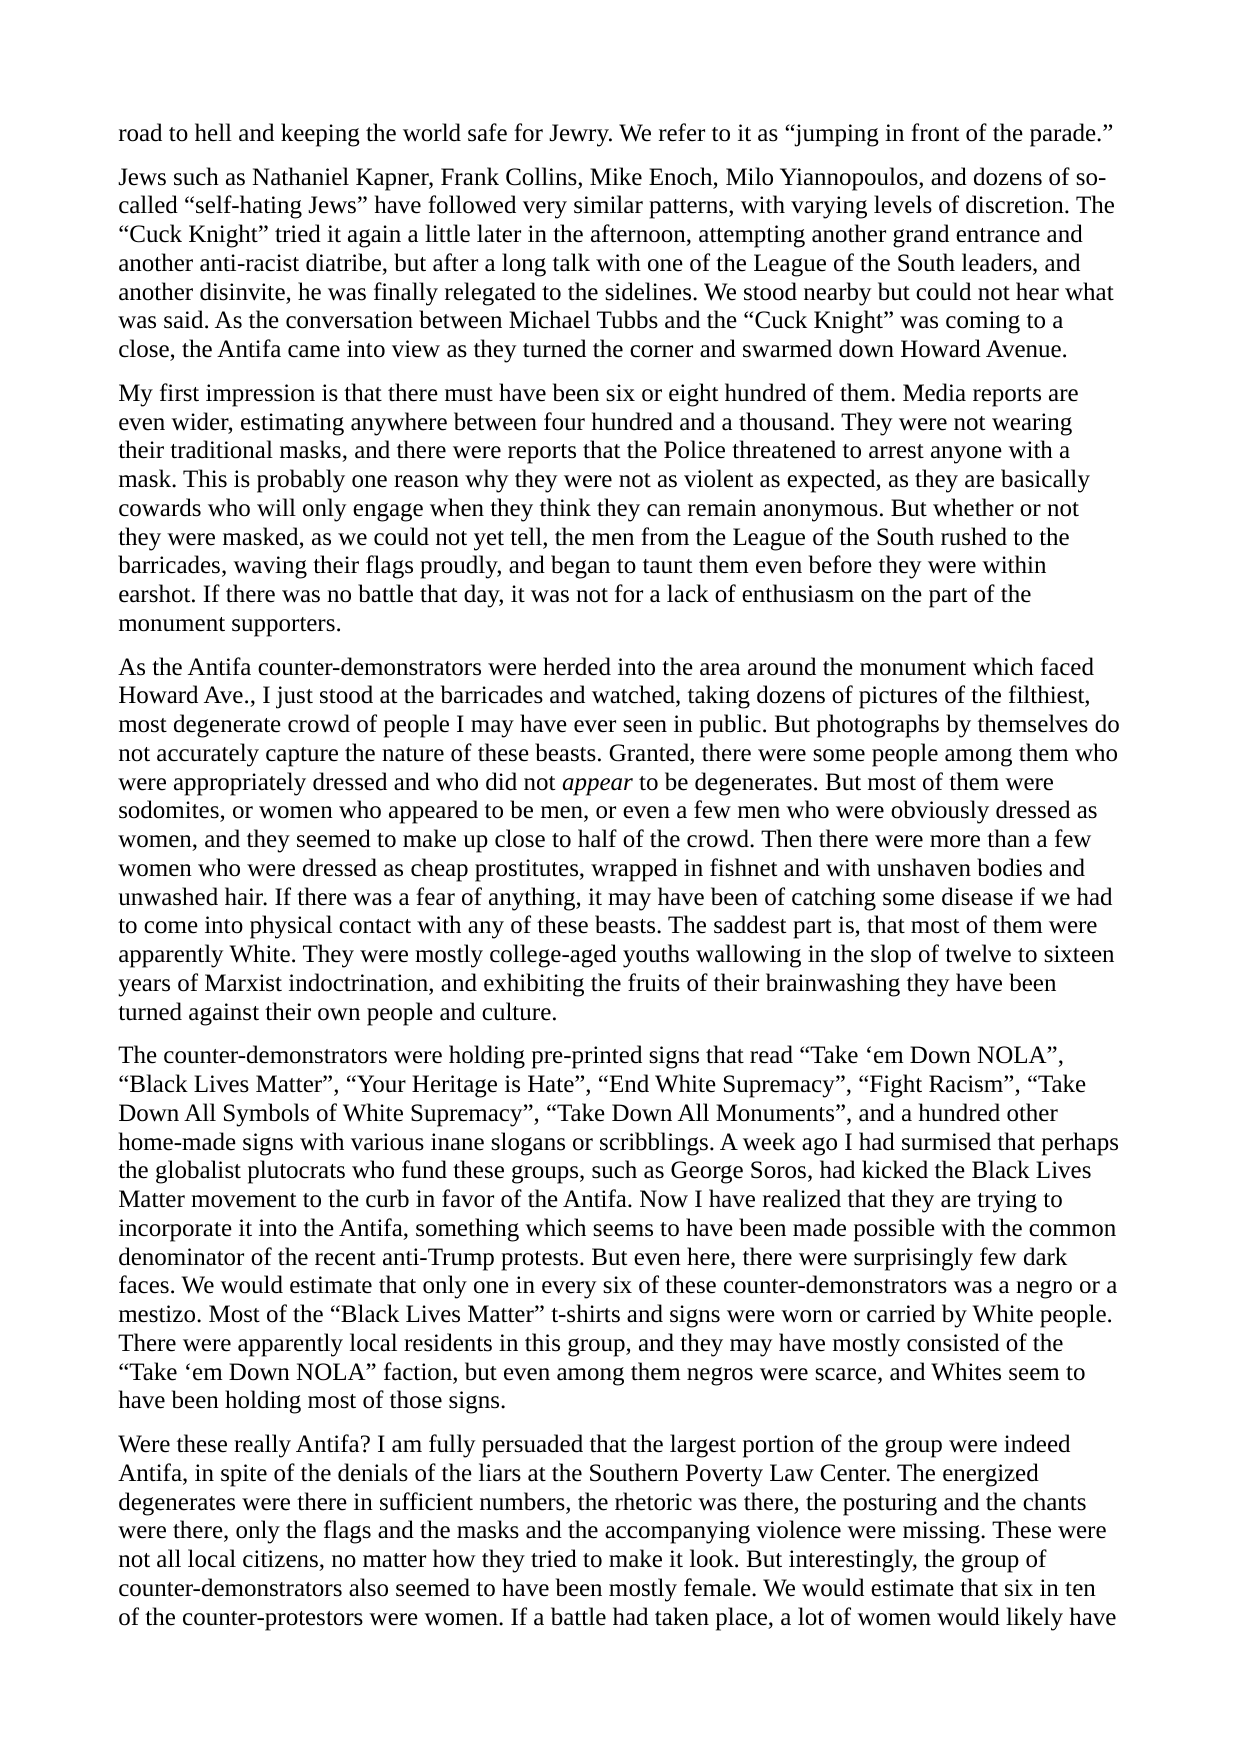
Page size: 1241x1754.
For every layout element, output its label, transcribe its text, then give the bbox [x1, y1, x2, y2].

text Jews such as Nathaniel Kapner, Frank Collins, Mike Enoch, Milo Yiannopoulos, and dozens of so-called “self-hating Jews” have followed very similar patterns, with varying levels of discretion. The “Cuck Knight” tried it again a little later in the afternoon, attempting another grand entrance and another anti-racist diatribe, but after a long talk with one of the League of the South leaders, and another disinvite, he was finally relegated to the sidelines. We stood nearby but could not hear what was said. As the conversation between Michael Tubbs and the “Cuck Knight” was coming to a close, the Antifa came into view as they turned the corner and swarmed down Howard Avenue. [118, 162, 1122, 363]
text Were these really Antifa? I am fully persuaded that the largest portion of the group were indeed Antifa, in spite of the denials of the liars at the Southern Poverty Law Center. The energized degenerates were there in sufficient numbers, the rhetoric was there, the posturing and the chants were there, only the flags and the masks and the accompanying violence were missing. These were not all local citizens, no matter how they tried to make it look. But interestingly, the group of counter-demonstrators also seemed to have been mostly female. We would estimate that six in ten of the counter-protestors were women. If a battle had taken place, a lot of women would likely have [118, 1429, 1122, 1631]
text As the Antifa counter-demonstrators were herded into the area around the monument which faced Howard Ave., I just stood at the barricades and watched, taking dozens of pictures of the filthiest, most degenerate crowd of people I may have ever seen in public. But photographs by themselves do not accurately capture the nature of these beasts. Granted, there were some people among them who were appropriately dressed and who did not appear to be degenerates. But most of them were sodomites, or women who appeared to be men, or even a few men who were obviously dressed as women, and they seemed to make up close to half of the crowd. Then there were more than a few women who were dressed as cheap prostitutes, wrapped in fishnet and with unshaven bodies and unwashed hair. If there was a fear of anything, it may have been of catching some disease if we had to come into physical contact with any of these beasts. The saddest part is, that most of them were apparently White. They were mostly college-aged youths wallowing in the slop of twelve to sixteen years of Marxist indoctrination, and exhibiting the fruits of their brainwashing they have been turned against their own people and culture. [118, 652, 1122, 1026]
text road to hell and keeping the world safe for Jewry. We refer to it as “jumping in front of the parade.” [118, 118, 1122, 147]
text The counter-demonstrators were holding pre-printed signs that read “Take ‘em Down NOLA”, “Black Lives Matter”, “Your Heritage is Hate”, “End White Supremacy”, “Fight Racism”, “Take Down All Symbols of White Supremacy”, “Take Down All Monuments”, and a hundred other home-made signs with various inane slogans or scribblings. A week ago I had surmised that perhaps the globalist plutocrats who fund these groups, such as George Soros, had kicked the Black Lives Matter movement to the curb in favor of the Antifa. Now I have realized that they are trying to incorporate it into the Antifa, something which seems to have been made possible with the common denominator of the recent anti-Trump protests. But even here, there were surprisingly few dark faces. We would estimate that only one in every six of these counter-demonstrators was a negro or a mestizo. Most of the “Black Lives Matter” t-shirts and signs were worn or carried by White people. There were apparently local residents in this group, and they may have mostly consisted of the “Take ‘em Down NOLA” faction, but even among them negros were scarce, and Whites seem to have been holding most of those signs. [118, 1041, 1122, 1414]
text My first impression is that there must have been six or eight hundred of them. Media reports are even wider, estimating anywhere between four hundred and a thousand. They were not wearing their traditional masks, and there were reports that the Police threatened to arrest anyone with a mask. This is probably one reason why they were not as violent as expected, as they are basically cowards who will only engage when they think they can remain anonymous. But whether or not they were masked, as we could not yet tell, the men from the League of the South rushed to the barricades, waving their flags proudly, and began to taunt them even before they were within earshot. If there was no battle that day, it was not for a lack of enthusiasm on the part of the monument supporters. [118, 378, 1122, 637]
